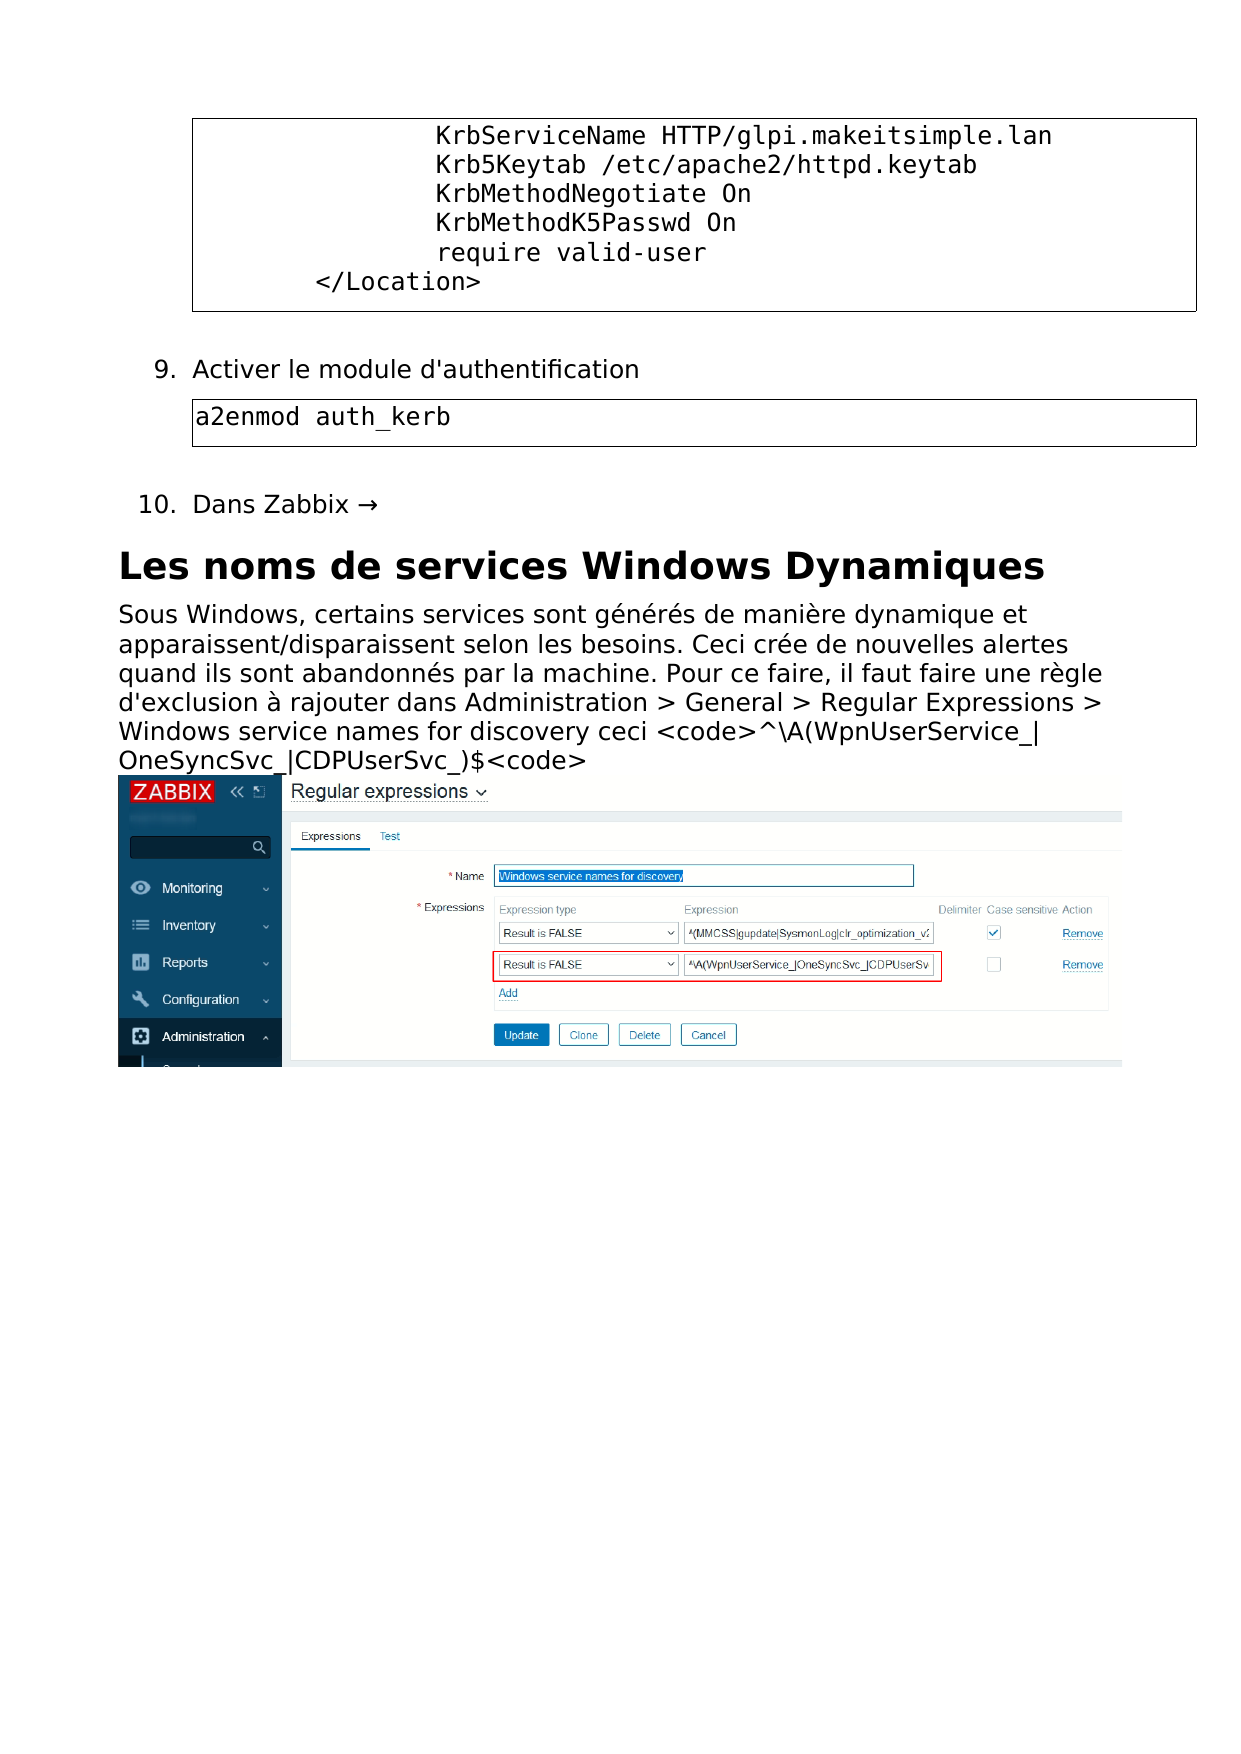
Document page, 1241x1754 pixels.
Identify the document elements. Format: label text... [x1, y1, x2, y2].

table_header a2enmod auth_kerb [193, 400, 1196, 446]
table_header KrbServiceName HTTP/glpi.makeitsimple.lan Krb5Keytab /etc/apache2/httpd.keytab KrbMethodNegotiate On KrbMethodK5Passwd On require valid-user </Location> [193, 119, 1196, 311]
text Sous Windows, certains services sont générés de manière dynamique et apparaissent/disparaissent selon les besoins. Ceci crée de nouvelles alertes quand ils sont abandonnés par la machine. Pour ce faire, il faut faire une règle d'exclusion à rajouter dans Administration > General > Regular Expressions > Windows service names for discovery ceci <code>^\A(WpnUserService_|OneSyncSvc_|CDPUserSvc_)$<code> [118, 601, 1122, 775]
subtitle Les noms de services Windows Dynamiques [118, 544, 1122, 588]
picture [118, 775, 1123, 1067]
list Activer le module d'authentification [177, 355, 1122, 384]
list Dans Zabbix → [177, 490, 1122, 519]
